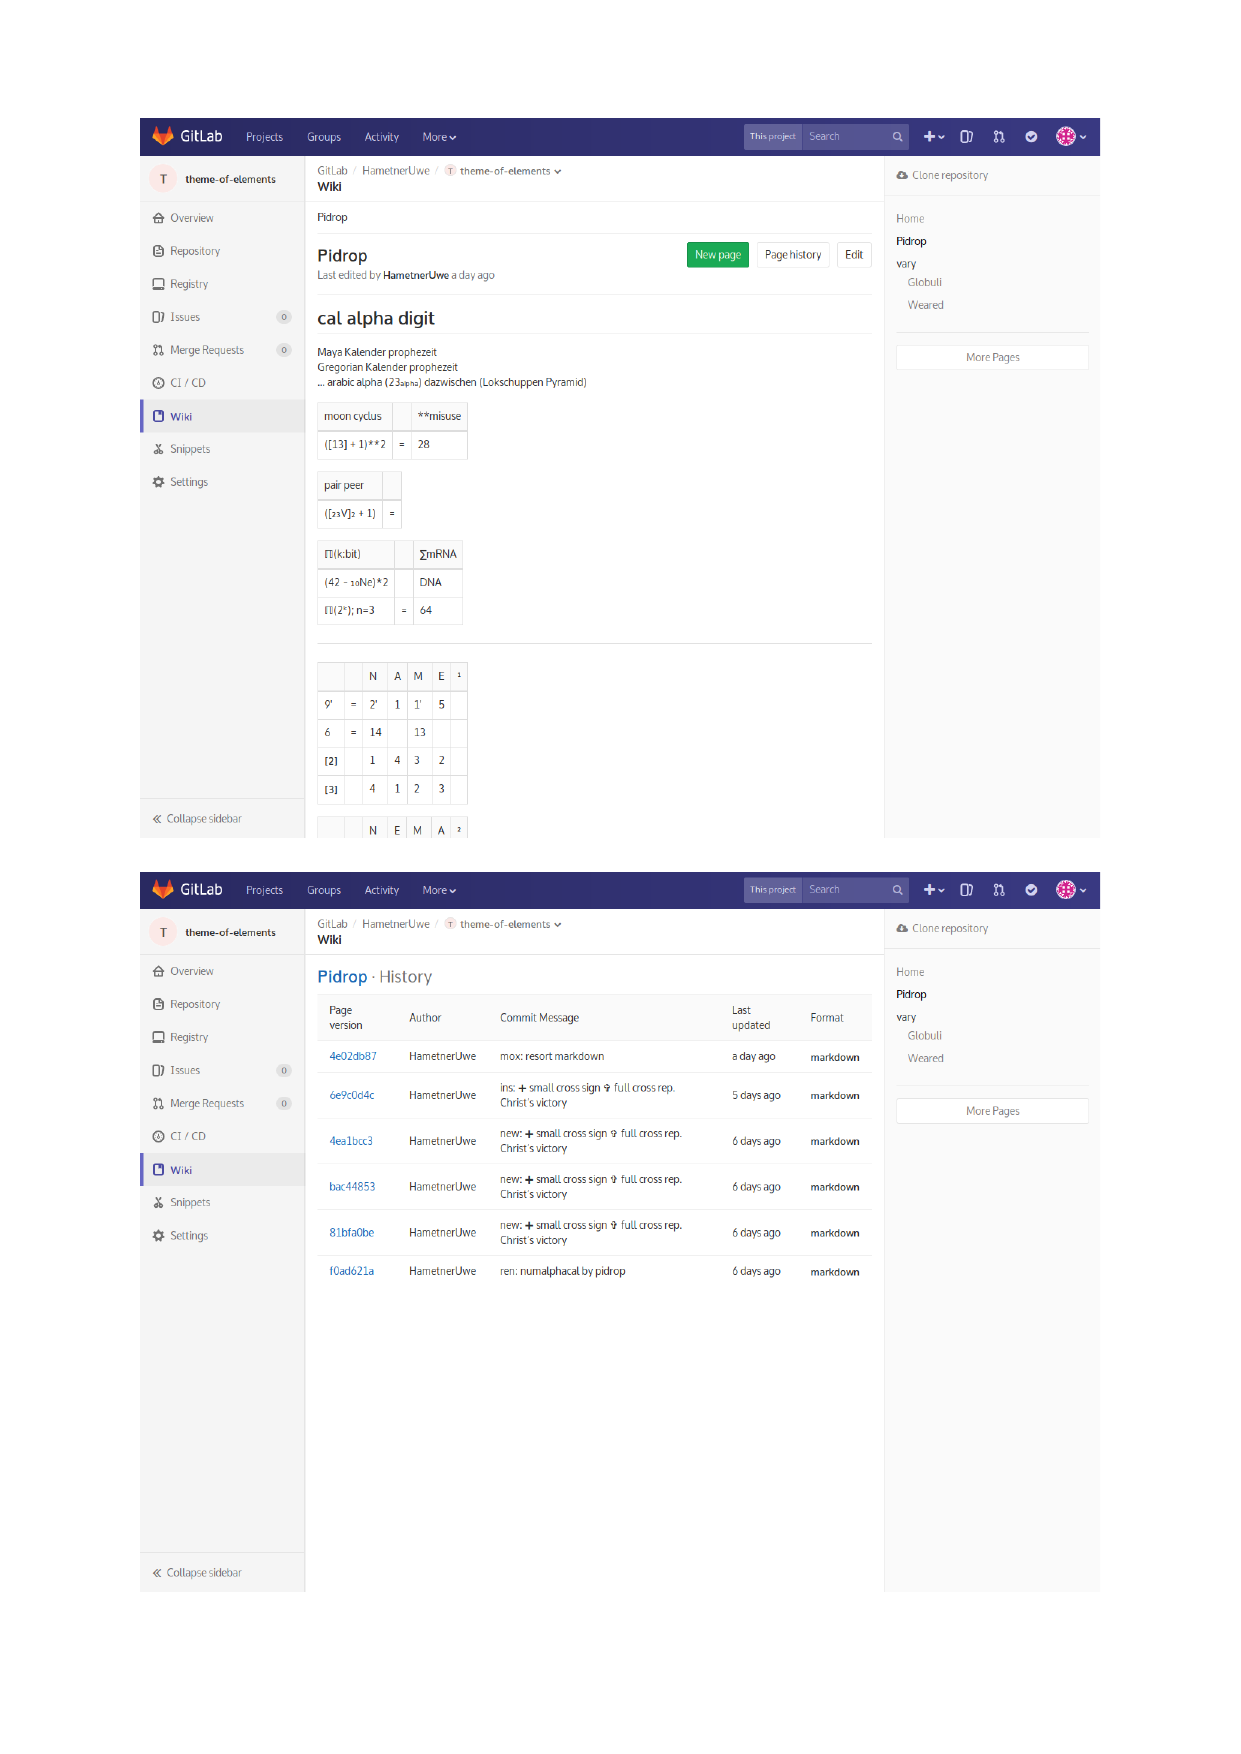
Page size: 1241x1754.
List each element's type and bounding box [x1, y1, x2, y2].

picture [140, 118, 1101, 838]
picture [140, 872, 1101, 1592]
